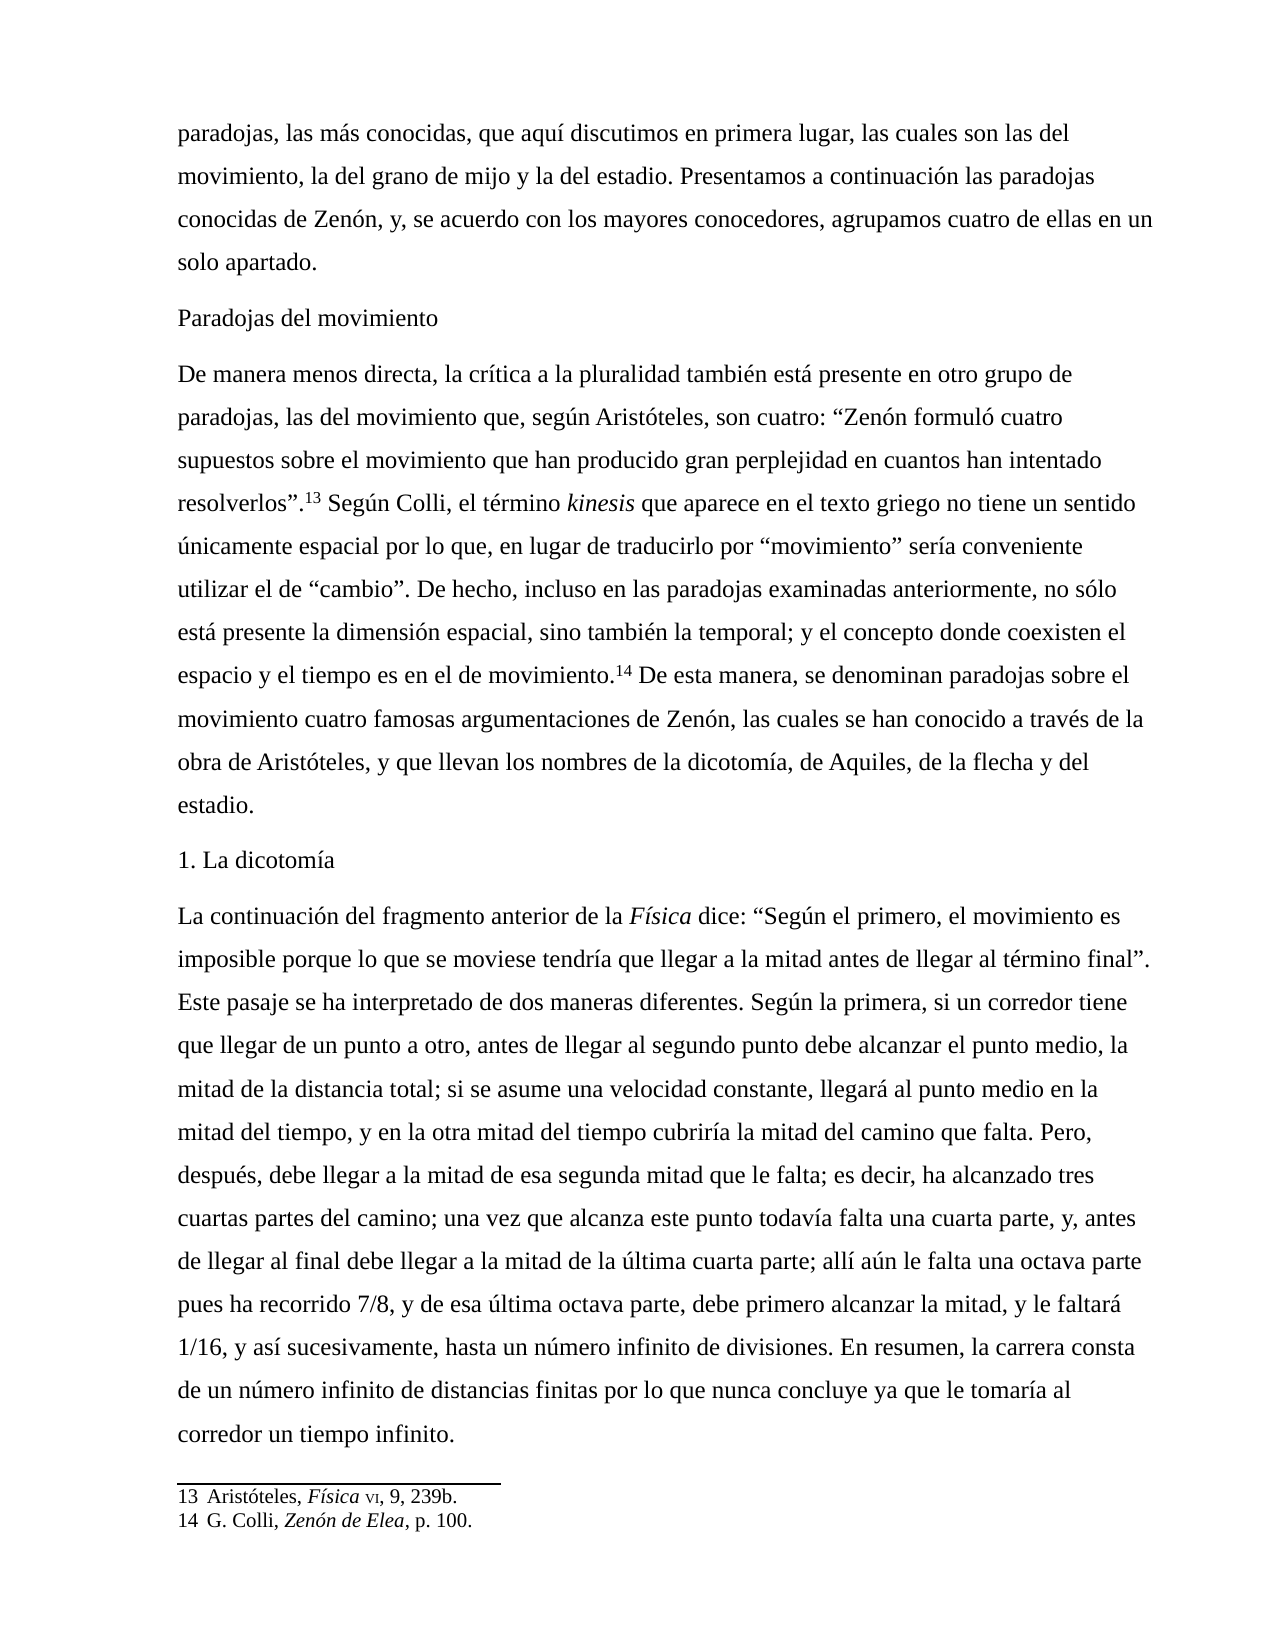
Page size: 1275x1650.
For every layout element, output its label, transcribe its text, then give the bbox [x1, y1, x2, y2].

text Aristóteles, Física vi, 9, 239b. [177, 1484, 1157, 1508]
text De manera menos directa, la crítica a la pluralidad también está presente en otro grupo de paradojas, las del movimiento que, según Aristóteles, son cuatro: “Zenón formuló cuatro supuestos sobre el movimiento que han producido gran perplejidad en cuantos han intentado resolverlos”. Según Colli, el término kinesis que aparece en el texto griego no tiene un sentido únicamente espacial por lo que, en lugar de traducirlo por “movimiento” sería conveniente utilizar el de “cambio”. De hecho, incluso en las paradojas examinadas anteriormente, no sólo está presente la dimensión espacial, sino también la temporal; y el concepto donde coexisten el espacio y el tiempo es en el de movimiento. De esta manera, se denominan paradojas sobre el movimiento cuatro famosas argumentaciones de Zenón, las cuales se han conocido a través de la obra de Aristóteles, y que llevan los nombres de la dicotomía, de Aquiles, de la flecha y del estadio. [177, 359, 1157, 819]
text paradojas, las más conocidas, que aquí discutimos en primera lugar, las cuales son las del movimiento, la del grano de mijo y la del estadio. Presentamos a continuación las paradojas conocidas de Zenón, y, se acuerdo con los mayores conocedores, agrupamos cuatro de ellas en un solo apartado. [177, 118, 1157, 276]
text 1. La dicotomía [177, 846, 1157, 874]
text Paradojas del movimiento [177, 303, 1157, 332]
text La continuación del fragmento anterior de la Física dice: “Según el primero, el movimiento es imposible porque lo que se moviese tendría que llegar a la mitad antes de llegar al término final”. Este pasaje se ha interpretado de dos maneras diferentes. Según la primera, si un corredor tiene que llegar de un punto a otro, antes de llegar al segundo punto debe alcanzar el punto medio, la mitad de la distancia total; si se asume una velocidad constante, llegará al punto medio en la mitad del tiempo, y en la otra mitad del tiempo cubriría la mitad del camino que falta. Pero, después, debe llegar a la mitad de esa segunda mitad que le falta; es decir, ha alcanzado tres cuartas partes del camino; una vez que alcanza este punto todavía falta una cuarta parte, y, antes de llegar al final debe llegar a la mitad de la última cuarta parte; allí aún le falta una octava parte pues ha recorrido 7/8, y de esa última octava parte, debe primero alcanzar la mitad, y le faltará 1/16, y así sucesivamente, hasta un número infinito de divisiones. En resumen, la carrera consta de un número infinito de distancias finitas por lo que nunca concluye ya que le tomaría al corredor un tiempo infinito. [177, 901, 1157, 1447]
text G. Colli, Zenón de Elea, p. 100. [177, 1508, 1157, 1532]
